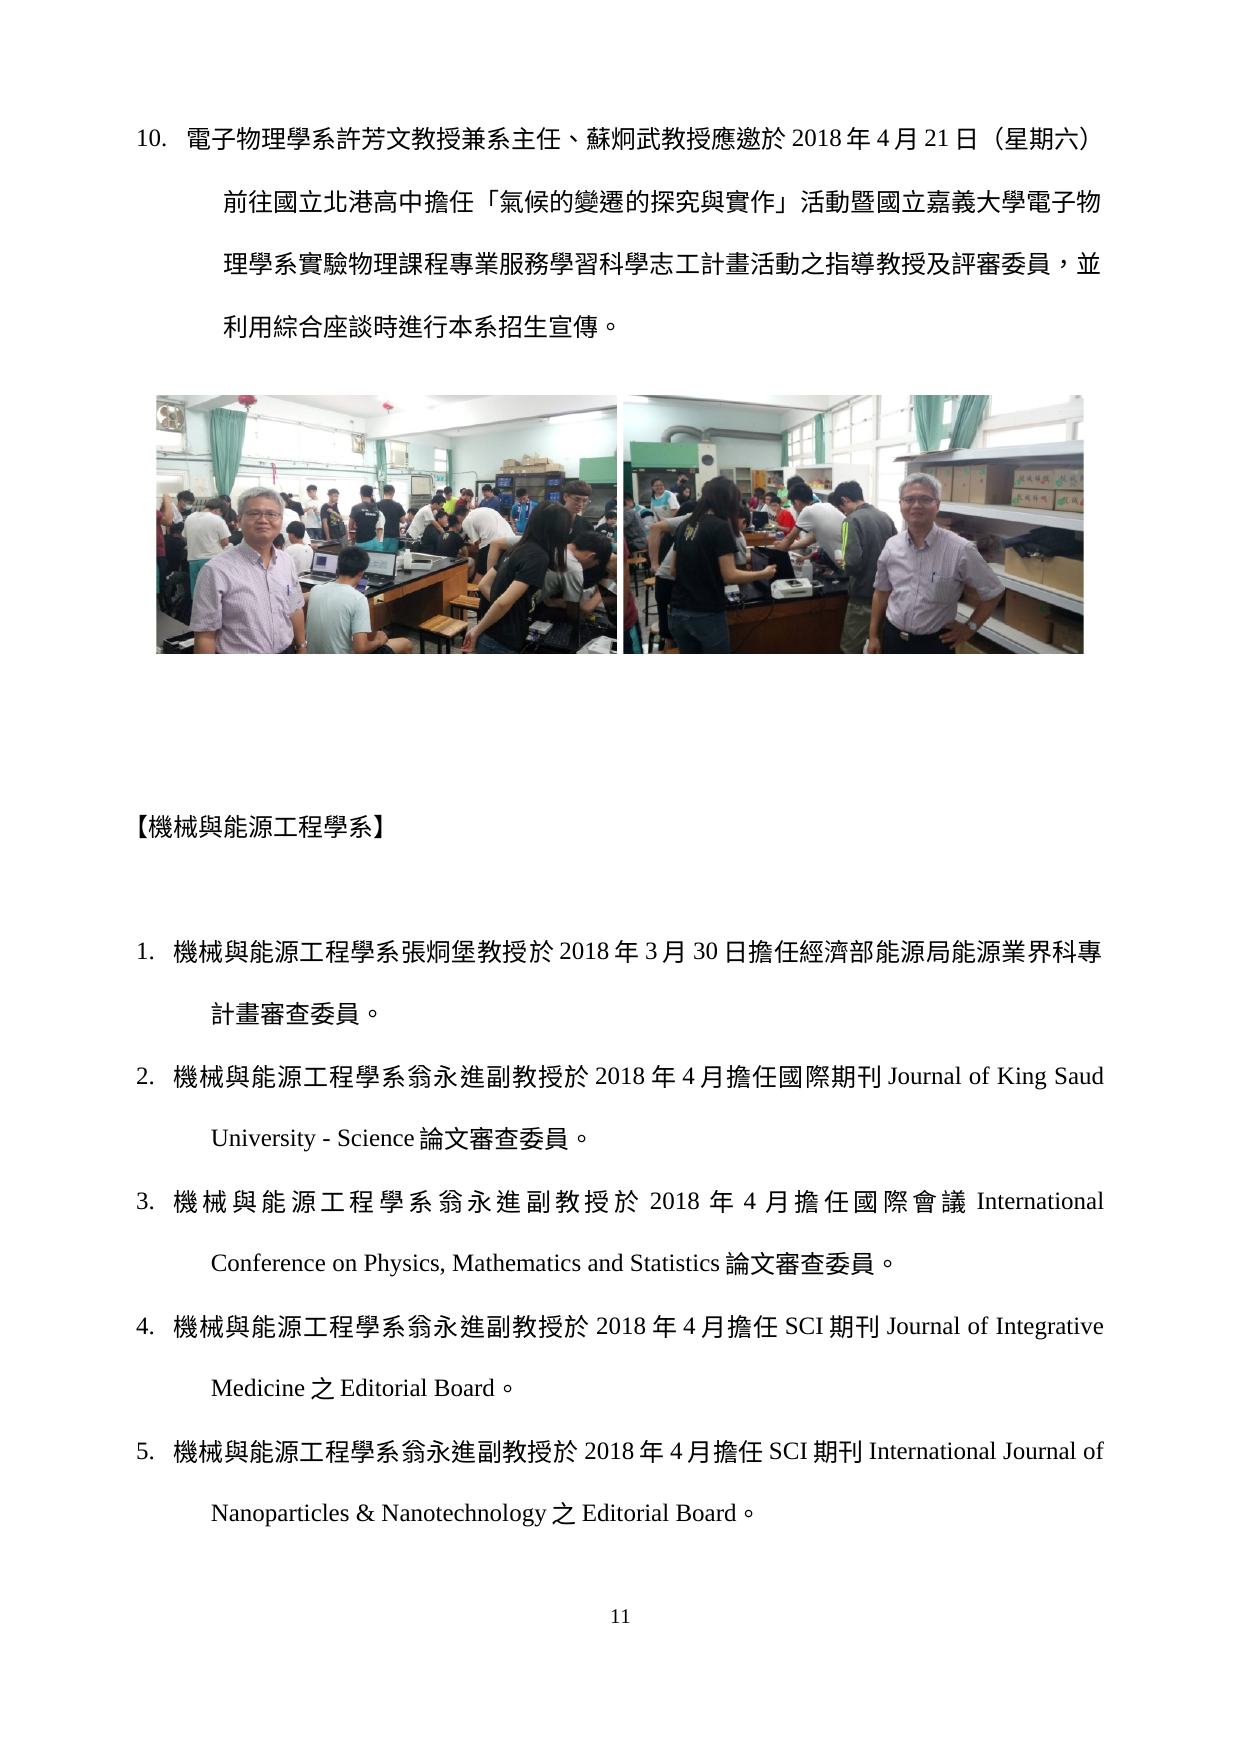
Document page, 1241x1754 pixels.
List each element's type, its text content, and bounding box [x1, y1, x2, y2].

list 機械與能源工程學系翁永進副教授於2018年4月擔任SCI期刊International Journal of Nanoparticles & Nanotechnology之Editorial Board。 [136, 1409, 1104, 1534]
list 機械與能源工程學系張烔堡教授於2018年3月30日擔任經濟部能源局能源業界科專計畫審查委員。 [136, 909, 1104, 1034]
list 機械與能源工程學系翁永進副教授於2018年4月擔任SCI期刊Journal of Integrative Medicine之Editorial Board。 [136, 1284, 1104, 1409]
text 【機械與能源工程學系】 [123, 784, 1104, 846]
list 機械與能源工程學系翁永進副教授於2018年4月擔任國際會議International Conference on Physics, Mathematics and Statistics論文審查委員。 [136, 1159, 1104, 1284]
list 電子物理學系許芳文教授兼系主任、蘇炯武教授應邀於2018年4月21日（星期六）前往國立北港高中擔任「氣候的變遷的探究與實作」活動暨國立嘉義大學電子物理學系實驗物理課程專業服務學習科學志工計畫活動之指導教授及評審委員，並利用綜合座談時進行本系招生宣傳。 [136, 96, 1104, 346]
list 機械與能源工程學系翁永進副教授於2018年4月擔任國際期刊Journal of King Saud University - Science論文審查委員。 [136, 1034, 1104, 1159]
